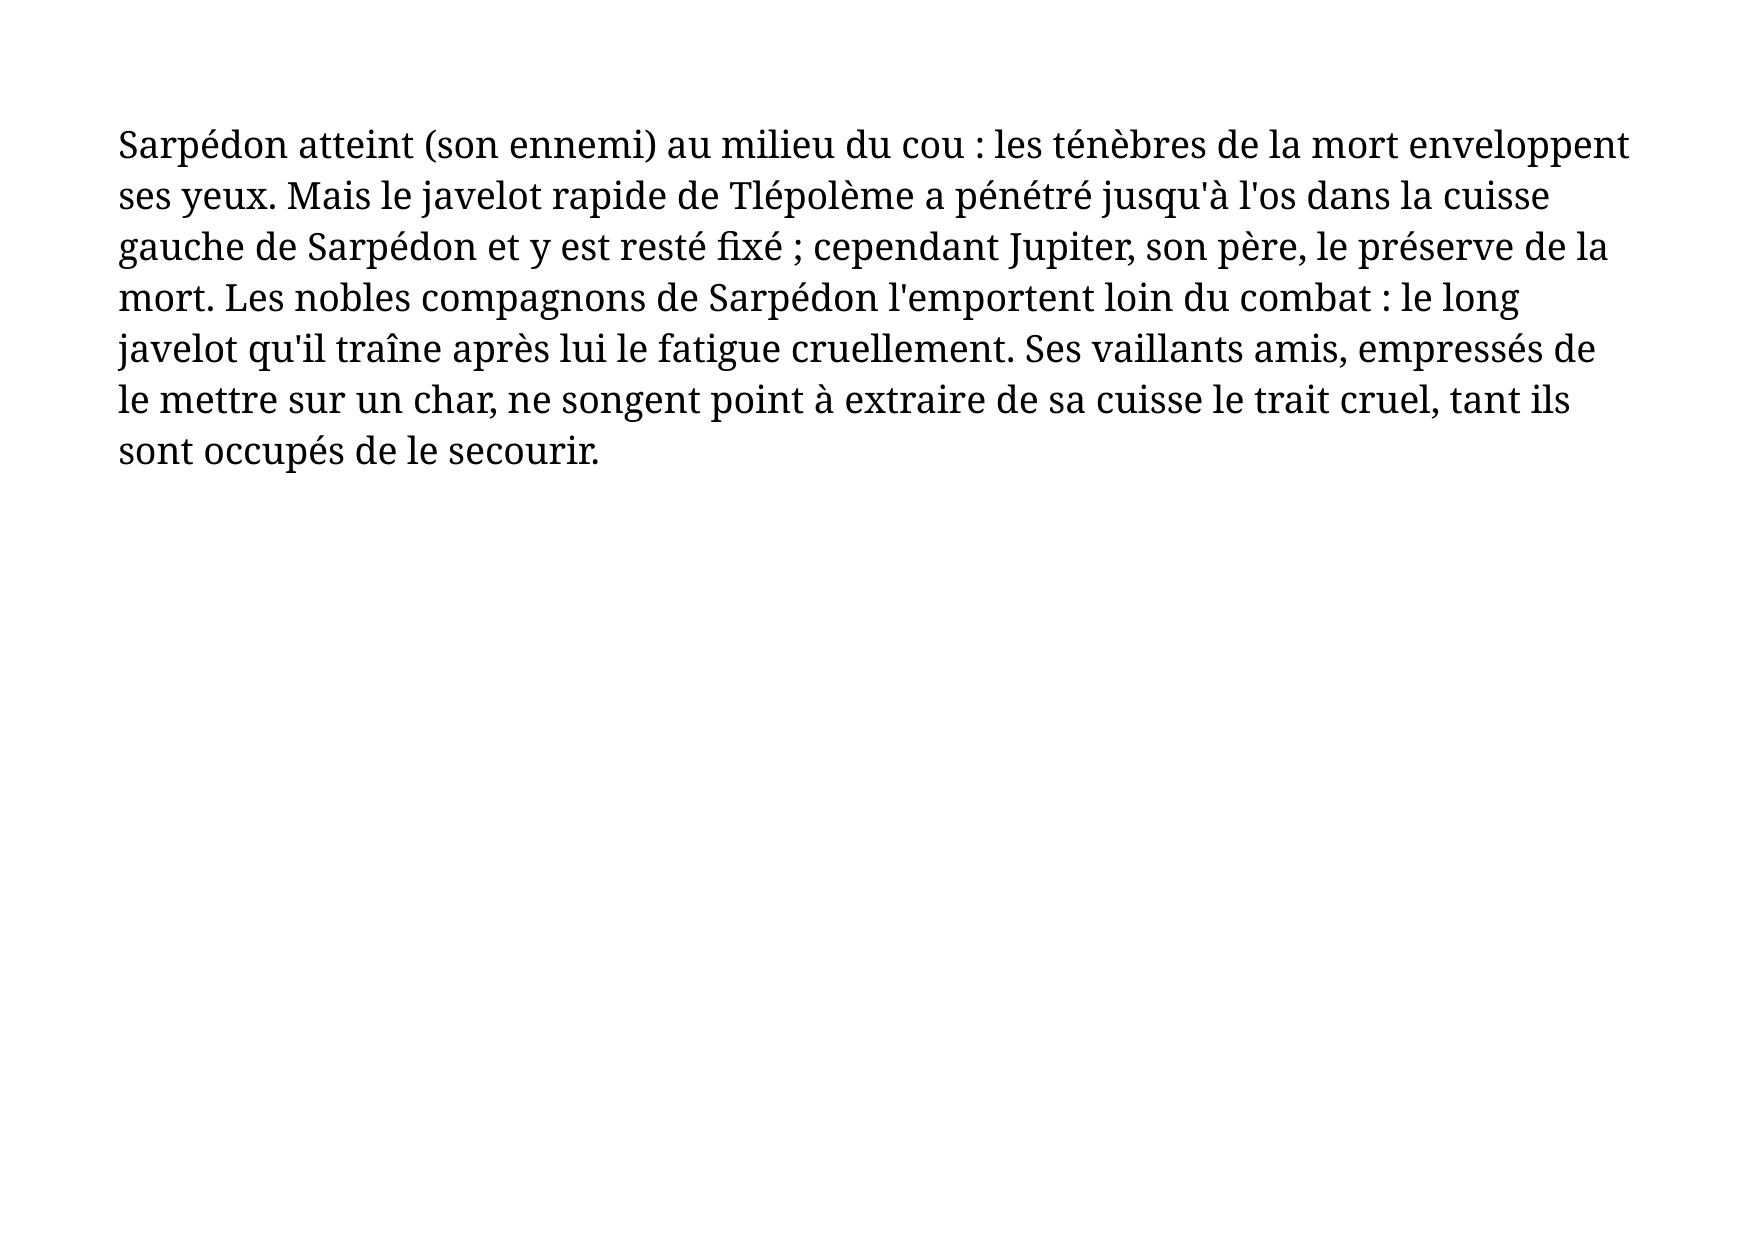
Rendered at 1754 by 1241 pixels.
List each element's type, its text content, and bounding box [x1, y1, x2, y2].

text Sarpédon atteint (son ennemi) au milieu du cou : les ténèbres de la mort enveloppent ses yeux. Mais le javelot rapide de Tlépolème a pénétré jusqu'à l'os dans la cuisse gauche de Sarpédon et y est resté fixé ; cependant Jupiter, son père, le préserve de la mort. Les nobles compagnons de Sarpédon l'emportent loin du combat : le long javelot qu'il traîne après lui le fatigue cruellement. Ses vaillants amis, empressés de le mettre sur un char, ne songent point à extraire de sa cuisse le trait cruel, tant ils sont occupés de le secourir. [118, 118, 1636, 475]
